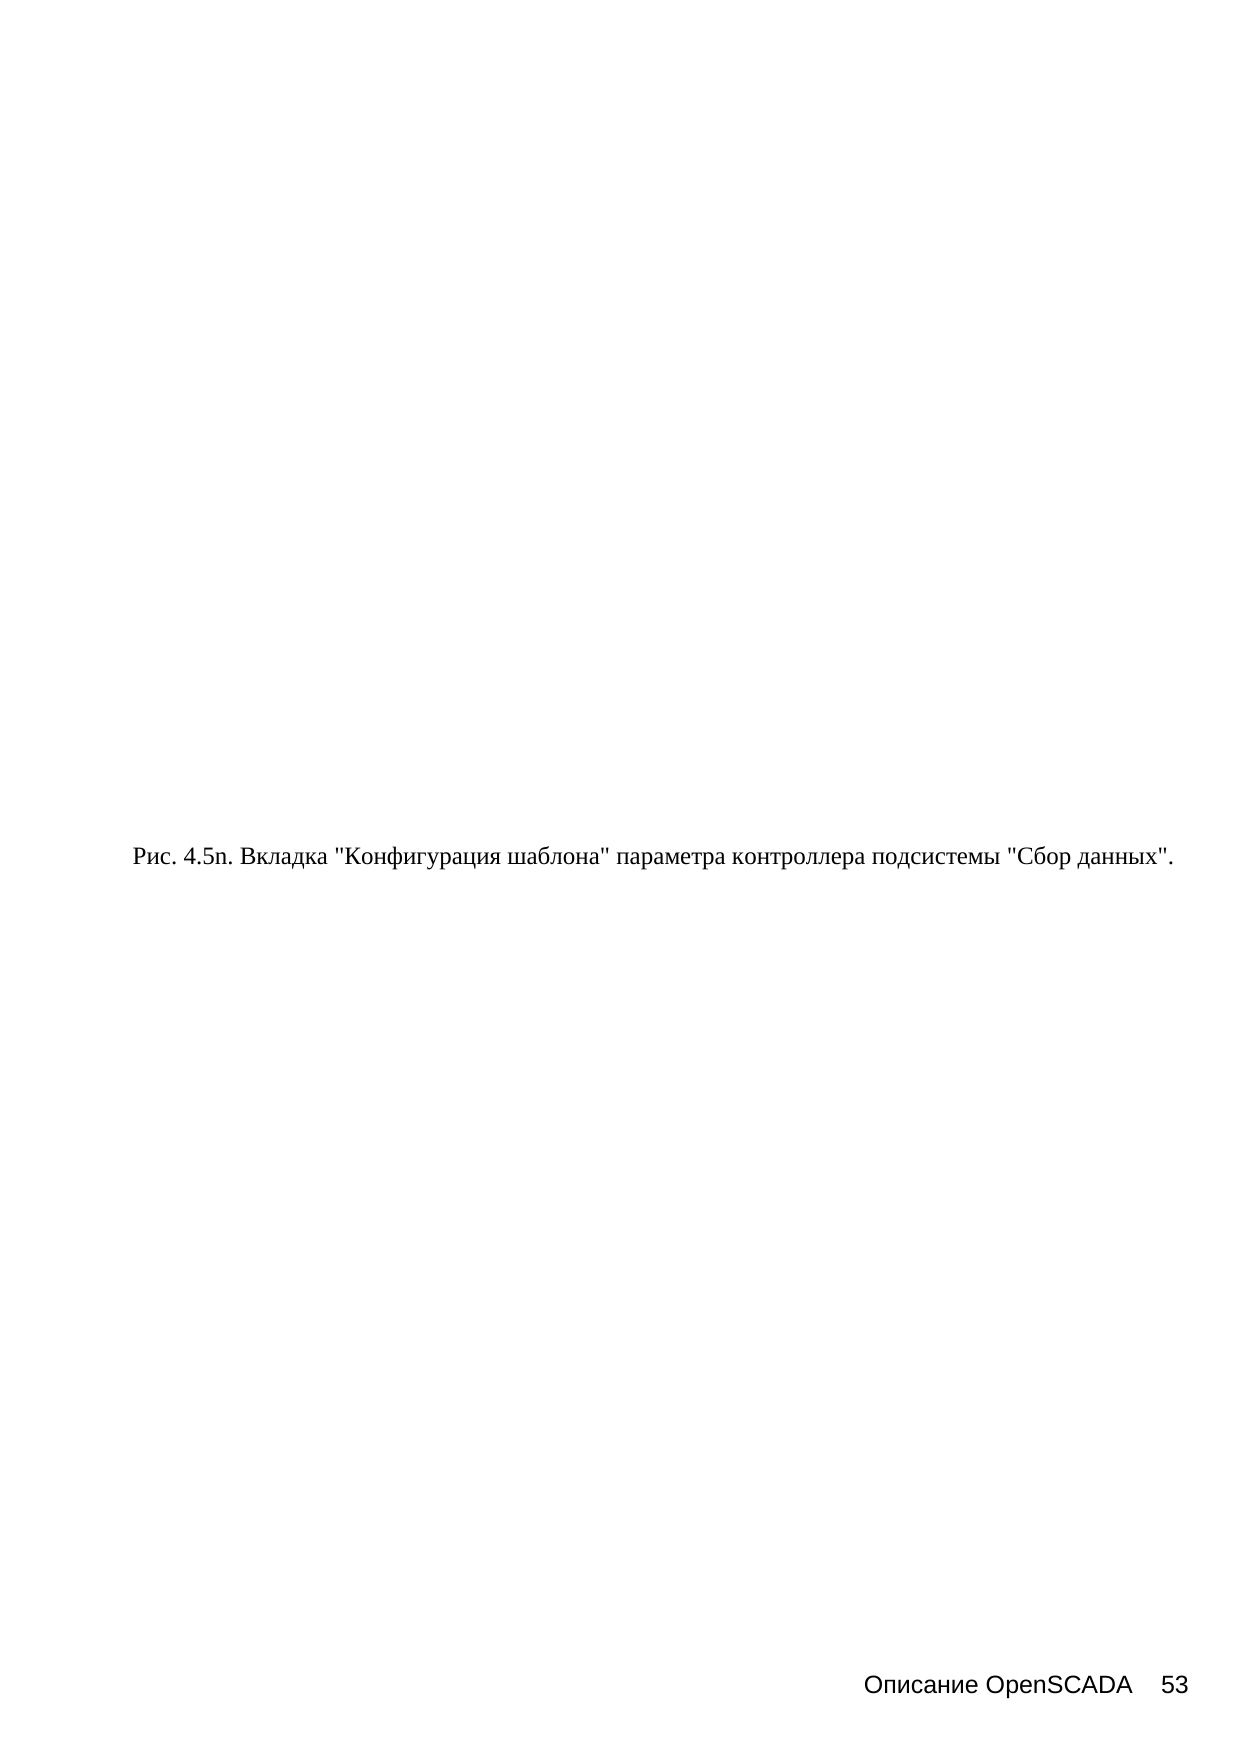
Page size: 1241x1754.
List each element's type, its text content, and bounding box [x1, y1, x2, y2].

text Рис. 4.5n. Вкладка "Конфигурация шаблона" параметра контроллера подсистемы "Сбор данных". [118, 75, 1188, 870]
